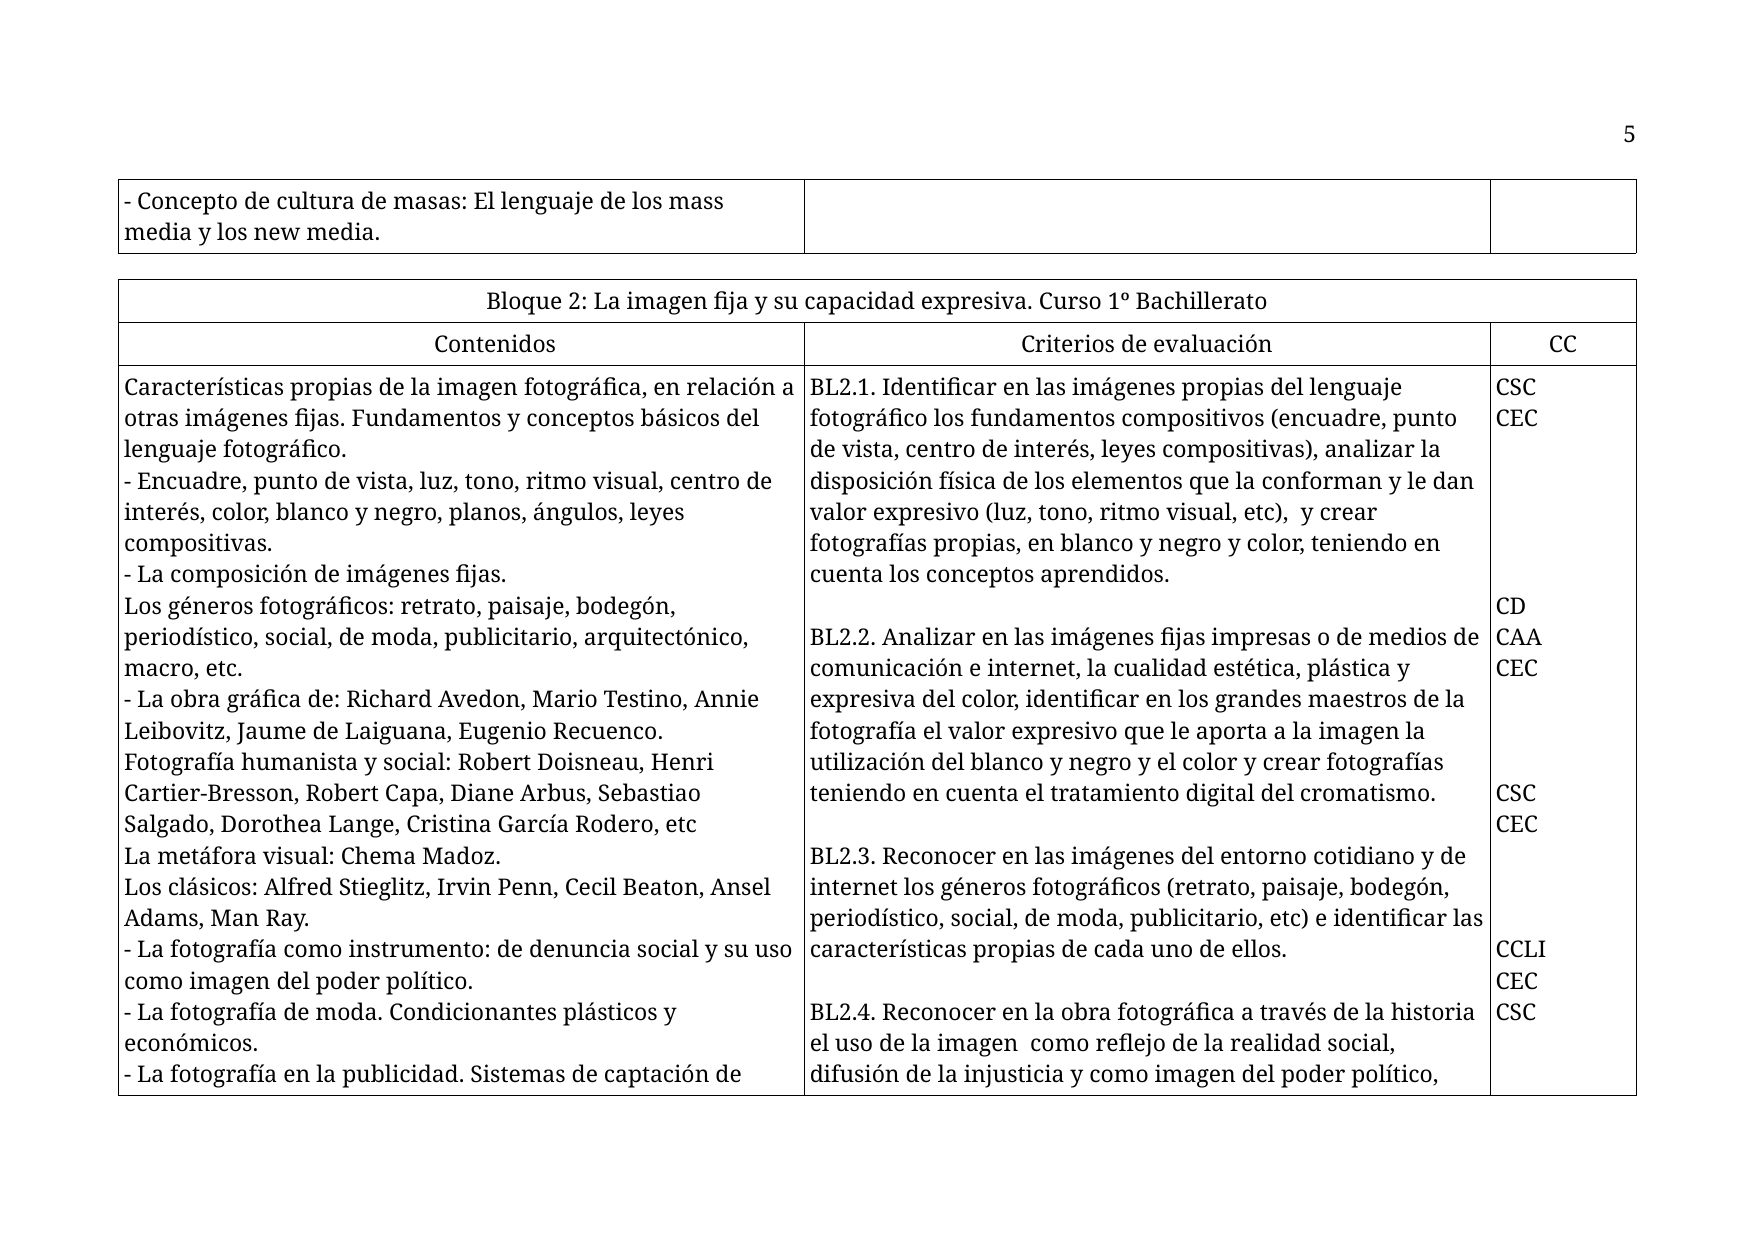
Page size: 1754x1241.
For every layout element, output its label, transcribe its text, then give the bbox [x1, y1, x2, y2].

table_cell Características propias de la imagen fotográfica, en relación a otras imágenes fijas. Fundamentos y conceptos básicos del lenguaje fotográfico. - Encuadre, punto de vista, luz, tono, ritmo visual, centro de interés, color, blanco y negro, planos, ángulos, leyes compositivas. - La composición de imágenes fijas. Los géneros fotográficos: retrato, paisaje, bodegón, periodístico, social, de moda, publicitario, arquitectónico, macro, etc. - La obra gráfica de: Richard Avedon, Mario Testino, Annie Leibovitz, Jaume de Laiguana, Eugenio Recuenco. Fotografía humanista y social: Robert Doisneau, Henri Cartier-Bresson, Robert Capa, Diane Arbus, Sebastiao Salgado, Dorothea Lange, Cristina García Rodero, etc La metáfora visual: Chema Madoz. Los clásicos: Alfred Stieglitz, Irvin Penn, Cecil Beaton, Ansel Adams, Man Ray. - La fotografía como instrumento: de denuncia social y su uso como imagen del poder político. - La fotografía de moda. Condicionantes plásticos y económicos. - La fotografía en la publicidad. Sistemas de captación de [119, 366, 804, 1095]
table_cell [805, 180, 1490, 253]
table_cell BL2.1. Identificar en las imágenes propias del lenguaje fotográfico los fundamentos compositivos (encuadre, punto de vista, centro de interés, leyes compositivas), analizar la disposición física de los elementos que la conforman y le dan valor expresivo (luz, tono, ritmo visual, etc), y crear fotografías propias, en blanco y negro y color, teniendo en cuenta los conceptos aprendidos. BL2.2. Analizar en las imágenes fijas impresas o de medios de comunicación e internet, la cualidad estética, plástica y expresiva del color, identificar en los grandes maestros de la fotografía el valor expresivo que le aporta a la imagen la utilización del blanco y negro y el color y crear fotografías teniendo en cuenta el tratamiento digital del cromatismo. BL2.3. Reconocer en las imágenes del entorno cotidiano y de internet los géneros fotográficos (retrato, paisaje, bodegón, periodístico, social, de moda, publicitario, etc) e identificar las características propias de cada uno de ellos. BL2.4. Reconocer en la obra fotográfica a través de la historia el uso de la imagen como reflejo de la realidad social, difusión de la injusticia y como imagen del poder político, [805, 366, 1490, 1095]
table_cell Criterios de evaluación [805, 323, 1490, 365]
table_cell - Concepto de cultura de masas: El lenguaje de los mass media y los new media. [119, 180, 804, 253]
table_cell [1491, 180, 1636, 253]
table_cell CC [1491, 323, 1636, 365]
table_cell CSC CEC CD CAA CEC CSC CEC CCLI CEC CSC [1491, 366, 1636, 1095]
table_header Bloque 2: La imagen fija y su capacidad expresiva. Curso 1º Bachillerato [119, 280, 1636, 322]
table_cell Contenidos [119, 323, 804, 365]
